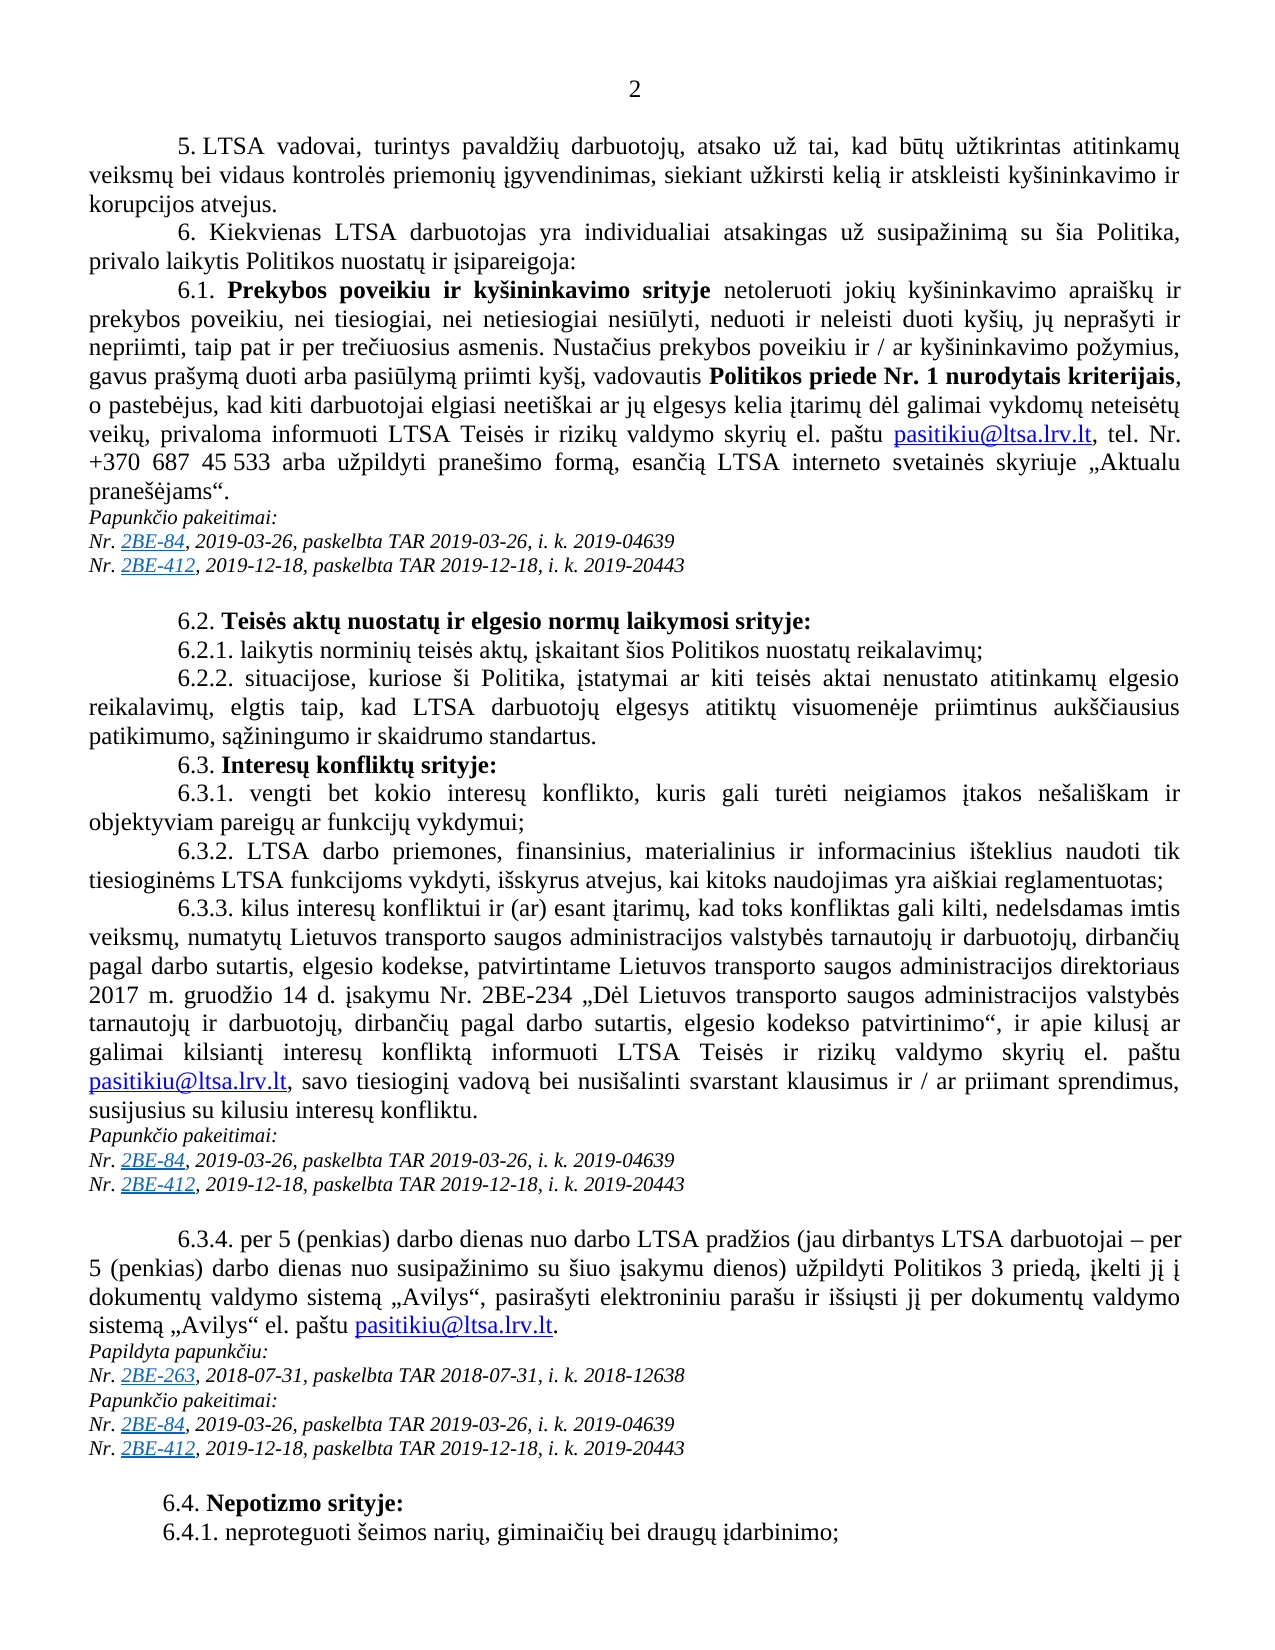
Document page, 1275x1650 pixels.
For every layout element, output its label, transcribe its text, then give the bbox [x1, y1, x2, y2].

text 6.2. Teisės aktų nuostatų ir elgesio normų laikymosi srityje: [89, 606, 1181, 635]
text 6.4.1. neproteguoti šeimos narių, giminaičių bei draugų įdarbinimo; [89, 1517, 1181, 1546]
text 5. LTSA vadovai, turintys pavaldžių darbuotojų, atsako už tai, kad būtų užtikrintas atitinkamų veiksmų bei vidaus kontrolės priemonių įgyvendinimas, siekiant užkirsti kelią ir atskleisti kyšininkavimo ir korupcijos atvejus. [89, 131, 1181, 217]
text 6.4. Nepotizmo srityje: [89, 1488, 1181, 1517]
text 6.3.4. per 5 (penkias) darbo dienas nuo darbo LTSA pradžios (jau dirbantys LTSA darbuotojai – per 5 (penkias) darbo dienas nuo susipažinimo su šiuo įsakymu dienos) užpildyti Politikos 3 priedą, įkelti jį į dokumentų valdymo sistemą „Avilys“, pasirašyti elektroniniu parašu ir išsiųsti jį per dokumentų valdymo sistemą „Avilys“ el. paštu pasitikiu@ltsa.lrv.lt. [89, 1224, 1181, 1339]
text Nr. 2BE-84, 2019-03-26, paskelbta TAR 2019-03-26, i. k. 2019-04639 [89, 529, 1181, 553]
text Papunkčio pakeitimai: [89, 1387, 1181, 1412]
text 6.3.1. vengti bet kokio interesų konflikto, kuris gali turėti neigiamos įtakos nešališkam ir objektyviam pareigų ar funkcijų vykdymui; [89, 778, 1181, 836]
text 6.3. Interesų konfliktų srityje: [89, 750, 1181, 778]
text 6.2.2. situacijose, kuriose ši Politika, įstatymai ar kiti teisės aktai nenustato atitinkamų elgesio reikalavimų, elgtis taip, kad LTSA darbuotojų elgesys atitiktų visuomenėje priimtinus aukščiausius patikimumo, sąžiningumo ir skaidrumo standartus. [89, 663, 1181, 750]
text Nr. 2BE-412, 2019-12-18, paskelbta TAR 2019-12-18, i. k. 2019-20443 [89, 553, 1181, 577]
text Nr. 2BE-412, 2019-12-18, paskelbta TAR 2019-12-18, i. k. 2019-20443 [89, 1436, 1181, 1460]
text 6. Kiekvienas LTSA darbuotojas yra individualiai atsakingas už susipažinimą su šia Politika, privalo laikytis Politikos nuostatų ir įsipareigoja: [89, 217, 1181, 275]
text 6.1. Prekybos poveikiu ir kyšininkavimo srityje netoleruoti jokių kyšininkavimo apraiškų ir prekybos poveikiu, nei tiesiogiai, nei netiesiogiai nesiūlyti, neduoti ir neleisti duoti kyšių, jų neprašyti ir nepriimti, taip pat ir per trečiuosius asmenis. Nustačius prekybos poveikiu ir / ar kyšininkavimo požymius, gavus prašymą duoti arba pasiūlymą priimti kyšį, vadovautis Politikos priede Nr. 1 nurodytais kriterijais, o pastebėjus, kad kiti darbuotojai elgiasi neetiškai ar jų elgesys kelia įtarimų dėl galimai vykdomų neteisėtų veikų, privaloma informuoti LTSA Teisės ir rizikų valdymo skyrių el. paštu pasitikiu@ltsa.lrv.lt, tel. Nr. +370 687 45 533 arba užpildyti pranešimo formą, esančią LTSA interneto svetainės skyriuje „Aktualu pranešėjams“. [89, 275, 1181, 505]
text Nr. 2BE-412, 2019-12-18, paskelbta TAR 2019-12-18, i. k. 2019-20443 [89, 1172, 1181, 1196]
text Nr. 2BE-263, 2018-07-31, paskelbta TAR 2018-07-31, i. k. 2018-12638 [89, 1363, 1181, 1387]
text 6.3.2. LTSA darbo priemones, finansinius, materialinius ir informacinius išteklius naudoti tik tiesioginėms LTSA funkcijoms vykdyti, išskyrus atvejus, kai kitoks naudojimas yra aiškiai reglamentuotas; [89, 836, 1181, 893]
text 6.3.3. kilus interesų konfliktui ir (ar) esant įtarimų, kad toks konfliktas gali kilti, nedelsdamas imtis veiksmų, numatytų Lietuvos transporto saugos administracijos valstybės tarnautojų ir darbuotojų, dirbančių pagal darbo sutartis, elgesio kodekse, patvirtintame Lietuvos transporto saugos administracijos direktoriaus 2017 m. gruodžio 14 d. įsakymu Nr. 2BE-234 „Dėl Lietuvos transporto saugos administracijos valstybės tarnautojų ir darbuotojų, dirbančių pagal darbo sutartis, elgesio kodekso patvirtinimo“, ir apie kilusį ar galimai kilsiantį interesų konfliktą informuoti LTSA Teisės ir rizikų valdymo skyrių el. paštu pasitikiu@ltsa.lrv.lt, savo tiesioginį vadovą bei nusišalinti svarstant klausimus ir / ar priimant sprendimus, susijusius su kilusiu interesų konfliktu. [89, 893, 1181, 1123]
text 6.2.1. laikytis norminių teisės aktų, įskaitant šios Politikos nuostatų reikalavimų; [89, 635, 1181, 663]
text Papunkčio pakeitimai: [89, 505, 1181, 529]
text Nr. 2BE-84, 2019-03-26, paskelbta TAR 2019-03-26, i. k. 2019-04639 [89, 1147, 1181, 1172]
text Nr. 2BE-84, 2019-03-26, paskelbta TAR 2019-03-26, i. k. 2019-04639 [89, 1412, 1181, 1436]
text Papunkčio pakeitimai: [89, 1123, 1181, 1147]
text Papildyta papunkčiu: [89, 1339, 1181, 1363]
